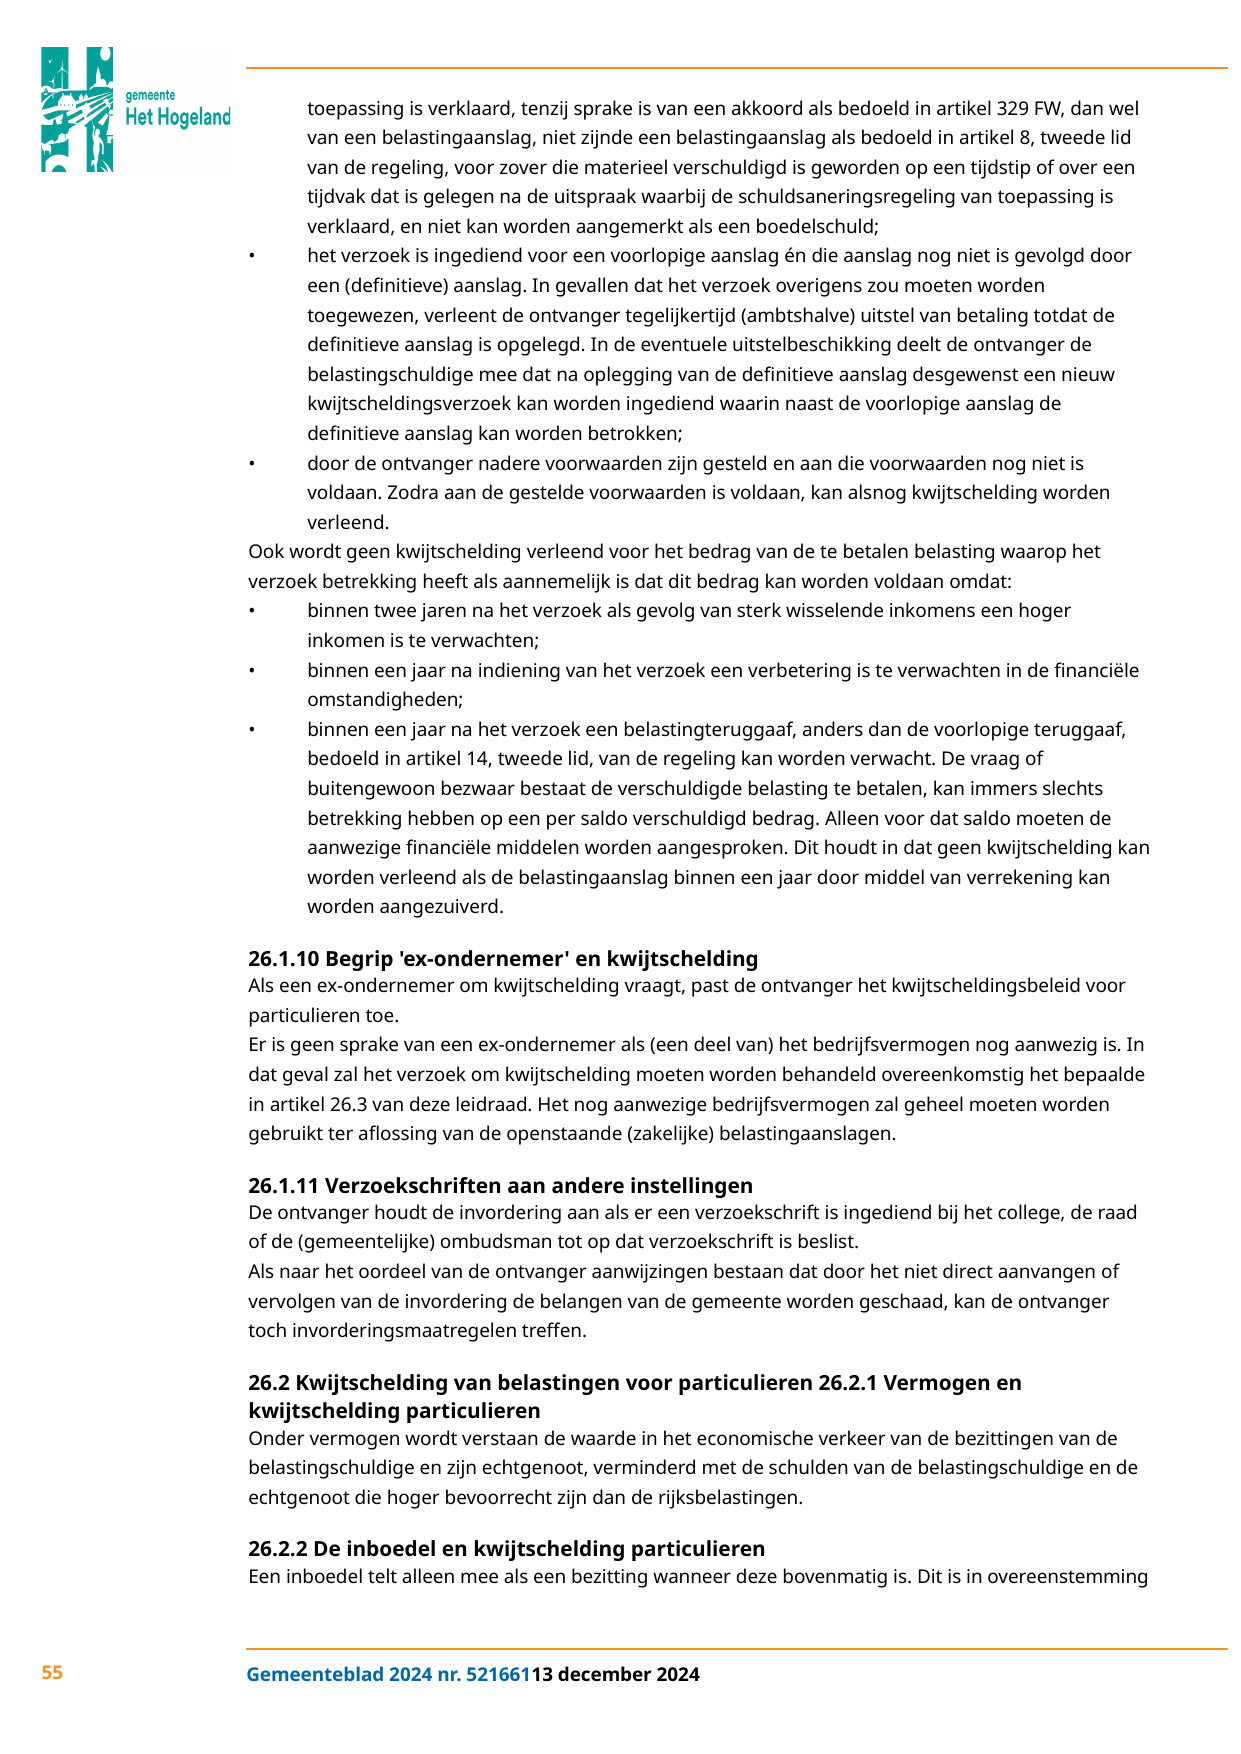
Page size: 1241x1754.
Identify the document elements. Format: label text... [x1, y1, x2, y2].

list binnen twee jaren na het verzoek als gevolg van sterk wisselende inkomens een hoger inkomen is te verwachten; [248, 598, 1152, 653]
text Er is geen sprake van een ex-ondernemer als (een deel van) het bedrijfsvermogen nog aanwezig is. In dat geval zal het verzoek om kwijtschelding moeten worden behandeld overeenkomstig het bepaalde in artikel 26.3 van deze leidraad. Het nog aanwezige bedrijfsvermogen zal geheel moeten worden gebruikt ter aflossing van de openstaande (zakelijke) belastingaanslagen. [248, 1032, 1152, 1146]
list toepassing is verklaard, tenzij sprake is van een akkoord als bedoeld in artikel 329 FW, dan wel van een belastingaanslag, niet zijnde een belastingaanslag als bedoeld in artikel 8, tweede lid van de regeling, voor zover die materieel verschuldigd is geworden op een tijdstip of over een tijdvak dat is gelegen na de uitspraak waarbij de schuldsaneringsregeling van toepassing is verklaard, en niet kan worden aangemerkt als een boedelschuld; [248, 95, 1152, 239]
list het verzoek is ingediend voor een voorlopige aanslag én die aanslag nog niet is gevolgd door een (definitieve) aanslag. In gevallen dat het verzoek overigens zou moeten worden toegewezen, verleent de ontvanger tegelijkertijd (ambtshalve) uitstel van betaling totdat de definitieve aanslag is opgelegd. In de eventuele uitstelbeschikking deelt de ontvanger de belastingschuldige mee dat na oplegging van de definitieve aanslag desgewenst een nieuw kwijtscheldingsverzoek kan worden ingediend waarin naast de voorlopige aanslag de definitieve aanslag kan worden betrokken; [248, 243, 1152, 446]
list binnen een jaar na het verzoek een belastingteruggaaf, anders dan de voorlopige teruggaaf, bedoeld in artikel 14, tweede lid, van de regeling kan worden verwacht. De vraag of buitengewoon bezwaar bestaat de verschuldigde belasting te betalen, kan immers slechts betrekking hebben op een per saldo verschuldigd bedrag. Alleen voor dat saldo moeten de aanwezige financiële middelen worden aangesproken. Dit houdt in dat geen kwijtschelding kan worden verleend als de belastingaanslag binnen een jaar door middel van verrekening kan worden aangezuiverd. [248, 716, 1152, 919]
text 26.1.10 Begrip 'ex-ondernemer' en kwijtschelding [248, 944, 1152, 972]
text 26.2 Kwijtschelding van belastingen voor particulieren 26.2.1 Vermogen en kwijtschelding particulieren [248, 1368, 1152, 1425]
text Een inboedel telt alleen mee als een bezitting wanneer deze bovenmatig is. Dit is in overeenstemming [248, 1563, 1152, 1588]
text De ontvanger houdt de invordering aan als er een verzoekschrift is ingediend bij het college, de raad of de (gemeentelijke) ombudsman tot op dat verzoekschrift is beslist. [248, 1199, 1152, 1254]
text Als een ex-ondernemer om kwijtschelding vraagt, past de ontvanger het kwijtscheldingsbeleid voor particulieren toe. [248, 972, 1152, 1028]
text Onder vermogen wordt verstaan de waarde in het economische verkeer van de bezittingen van de belastingschuldige en zijn echtgenoot, verminderd met de schulden van de belastingschuldige en de echtgenoot die hoger bevoorrecht zijn dan de rijksbelastingen. [248, 1425, 1152, 1510]
list binnen een jaar na indiening van het verzoek een verbetering is te verwachten in de financiële omstandigheden; [248, 657, 1152, 712]
text 26.2.2 De inboedel en kwijtschelding particulieren [248, 1534, 1152, 1563]
text Als naar het oordeel van de ontvanger aanwijzingen bestaan dat door het niet direct aanvangen of vervolgen van de invordering de belangen van de gemeente worden geschaad, kan de ontvanger toch invorderingsmaatregelen treffen. [248, 1258, 1152, 1343]
text Ook wordt geen kwijtschelding verleend voor het bedrag van de te betalen belasting waarop het verzoek betrekking heeft als aannemelijk is dat dit bedrag kan worden voldaan omdat: [248, 538, 1152, 594]
picture [41, 47, 231, 172]
list door de ontvanger nadere voorwaarden zijn gesteld en aan die voorwaarden nog niet is voldaan. Zodra aan de gestelde voorwaarden is voldaan, kan alsnog kwijtschelding worden verleend. [248, 450, 1152, 535]
text 26.1.11 Verzoekschriften aan andere instellingen [248, 1171, 1152, 1199]
